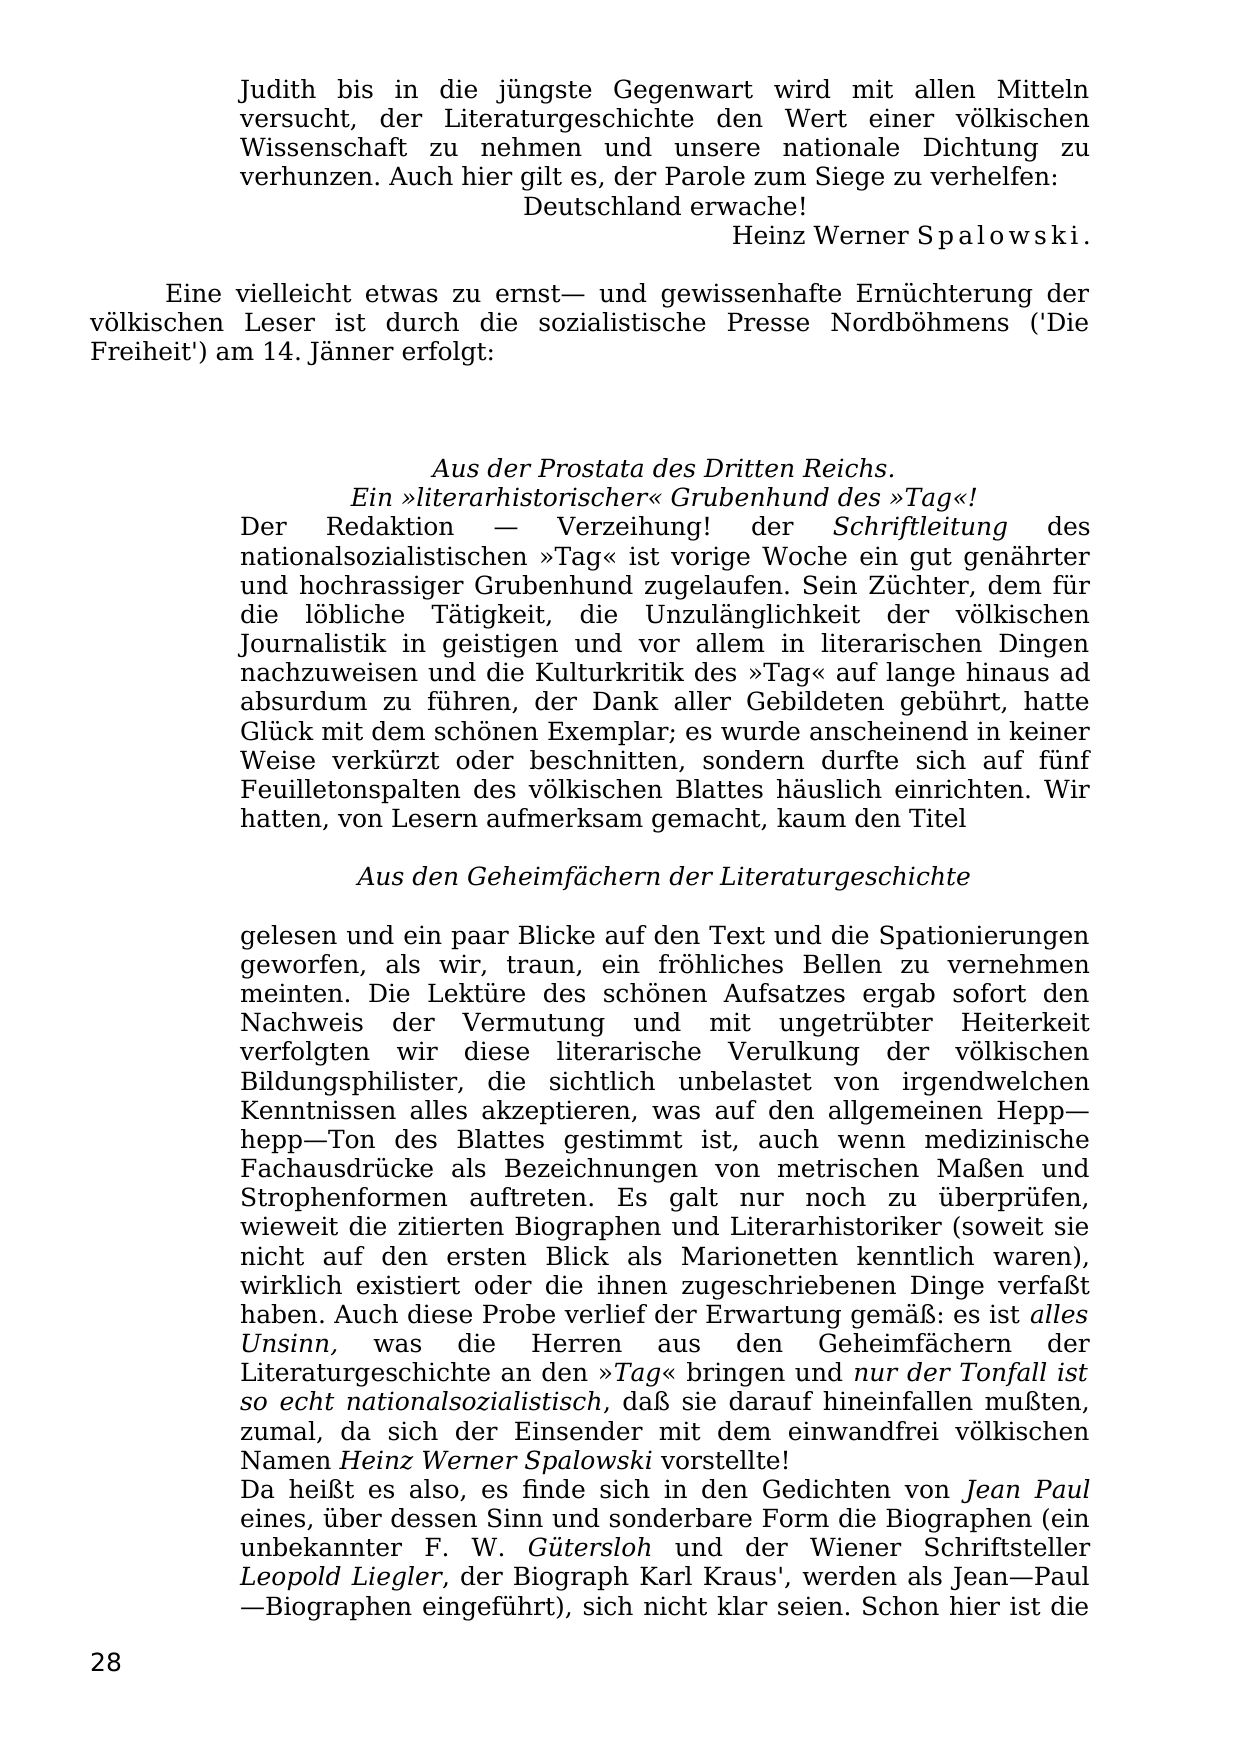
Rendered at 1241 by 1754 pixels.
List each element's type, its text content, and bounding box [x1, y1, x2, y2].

text Aus den Geheimfächern der Literaturgeschichte [240, 862, 1091, 892]
text Judith bis in die jüngste Gegenwart wird mit allen Mitteln versucht, der Literaturgeschichte den Wert einer völkischen Wissenschaft zu nehmen und unsere nationale Dichtung zu verhunzen. Auch hier gilt es, der Parole zum Siege zu verhelfen: [240, 75, 1091, 192]
text Da heißt es also, es finde sich in den Gedichten von Jean Paul eines, über dessen Sinn und sonderbare Form die Biographen (ein unbekannter F. W. Gütersloh und der Wiener Schriftsteller Leopold Liegler, der Biograph Karl Kraus', werden als Jean—Paul—Biographen eingeführt), sich nicht klar seien. Schon hier ist die [240, 1475, 1091, 1621]
text gelesen und ein paar Blicke auf den Text und die Spationierungen geworfen, als wir, traun, ein fröhliches Bellen zu vernehmen meinten. Die Lektüre des schönen Aufsatzes ergab sofort den Nachweis der Vermutung und mit ungetrübter Heiterkeit verfolgten wir diese literarische Verulkung der völkischen Bildungsphilister, die sichtlich unbelastet von irgendwelchen Kenntnissen alles akzeptieren, was auf den allgemeinen Hepp—hepp—Ton des Blattes gestimmt ist, auch wenn medizinische Fachausdrücke als Bezeichnungen von metrischen Maßen und Strophenformen auftreten. Es galt nur noch zu überprüfen, wieweit die zitierten Biographen und Literarhistoriker (soweit sie nicht auf den ersten Blick als Marionetten kenntlich waren), wirklich existiert oder die ihnen zugeschriebenen Dinge verfaßt haben. Auch diese Probe verlief der Erwartung gemäß: es ist alles Unsinn, was die Herren aus den Geheimfächern der Literaturgeschichte an den »Tag« bringen und nur der Tonfall ist so echt nationalsozialistisch, daß sie darauf hineinfallen mußten, zumal, da sich der Einsender mit dem einwandfrei völkischen Namen Heinz Werner Spalowski vorstellte! [240, 921, 1091, 1475]
text Deutschland erwache! [240, 192, 1091, 221]
text Ein »literarhistorischer« Grubenhund des »Tag«! [240, 483, 1091, 512]
text Der Redaktion — Verzeihung! der Schriftleitung des nationalsozialistischen »Tag« ist vorige Woche ein gut genährter und hochrassiger Grubenhund zugelaufen. Sein Züchter, dem für die löbliche Tätigkeit, die Unzulänglichkeit der völkischen Journalistik in geistigen und vor allem in literarischen Dingen nachzuweisen und die Kulturkritik des »Tag« auf lange hinaus ad absurdum zu führen, der Dank aller Gebildeten gebührt, hatte Glück mit dem schönen Exemplar; es wurde anscheinend in keiner Weise verkürzt oder beschnitten, sondern durfte sich auf fünf Feuilletonspalten des völkischen Blattes häuslich einrichten. Wir hatten, von Lesern aufmerksam gemacht, kaum den Titel [240, 512, 1091, 833]
text Eine vielleicht etwas zu ernst— und gewissenhafte Ernüchterung der völkischen Leser ist durch die sozialistische Presse Nordböhmens ('Die Freiheit') am 14. Jänner erfolgt: [90, 279, 1091, 367]
text Heinz Werner Spalowski. [90, 221, 1091, 250]
text Aus der Prostata des Dritten Reichs. [240, 454, 1091, 483]
